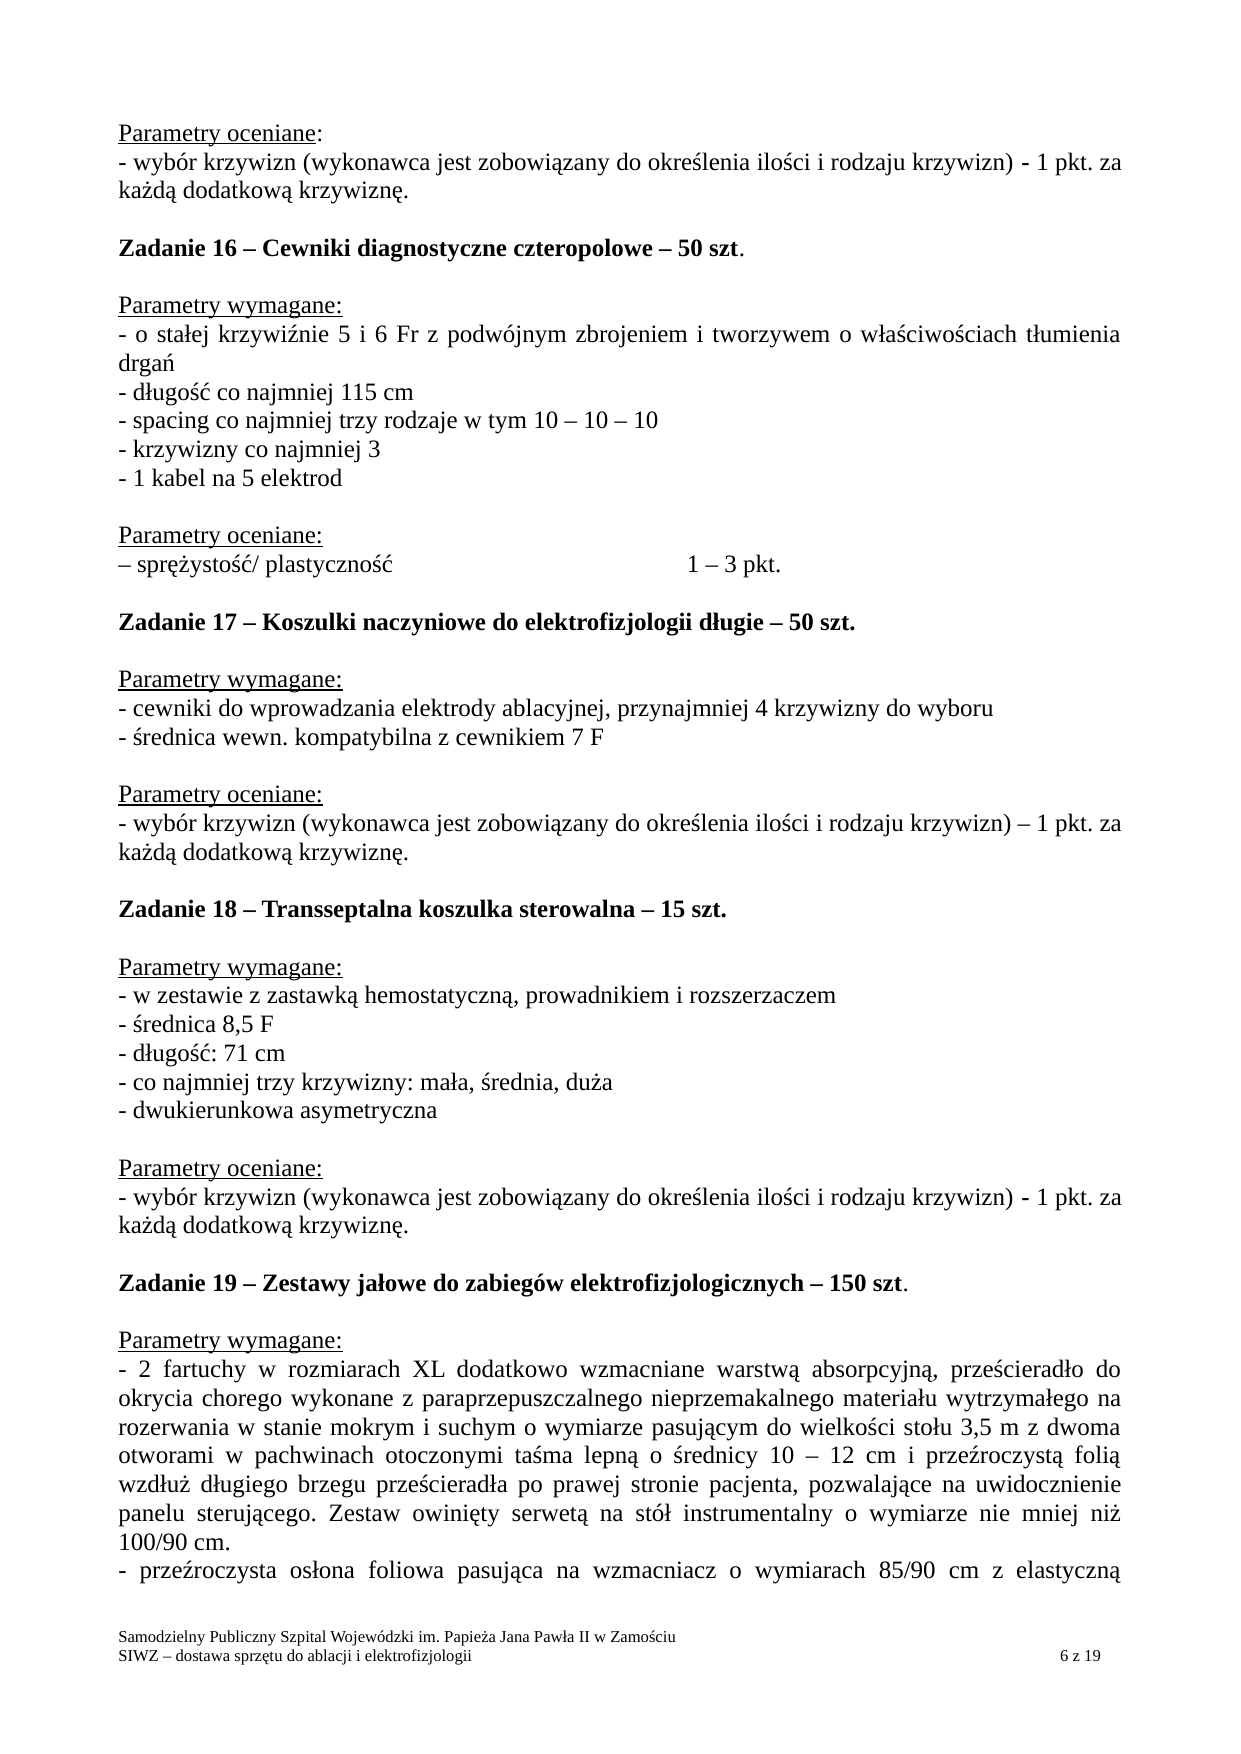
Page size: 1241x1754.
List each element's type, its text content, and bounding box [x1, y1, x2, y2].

text Parametry oceniane: [118, 118, 1122, 147]
text Parametry oceniane: [118, 1153, 1122, 1182]
text - dwukierunkowa asymetryczna [118, 1096, 1122, 1124]
text Parametry wymagane: [118, 291, 1122, 319]
text Parametry wymagane: [118, 952, 1122, 981]
text – sprężystość/ plastyczność 1 – 3 pkt. [118, 549, 1122, 578]
text - cewniki do wprowadzania elektrody ablacyjnej, przynajmniej 4 krzywizny do wyboru [118, 693, 1122, 722]
text - długość co najmniej 115 cm [118, 377, 1122, 406]
text Parametry oceniane: [118, 779, 1122, 808]
text - w zestawie z zastawką hemostatyczną, prowadnikiem i rozszerzaczem [118, 981, 1122, 1009]
text - 1 kabel na 5 elektrod [118, 463, 1122, 492]
text - średnica 8,5 F [118, 1009, 1122, 1038]
text Zadanie 17 – Koszulki naczyniowe do elektrofizjologii długie – 50 szt. [118, 607, 1122, 636]
text Parametry oceniane: [118, 521, 1122, 549]
text - spacing co najmniej trzy rodzaje w tym 10 – 10 – 10 [118, 406, 1122, 434]
text - długość: 71 cm [118, 1038, 1122, 1067]
text Parametry wymagane: [118, 664, 1122, 693]
text - krzywizny co najmniej 3 [118, 434, 1122, 463]
text - o stałej krzywiźnie 5 i 6 Fr z podwójnym zbrojeniem i tworzywem o właściwościach tłumienia drgań [118, 319, 1122, 377]
text Parametry wymagane: [118, 1326, 1122, 1354]
text - wybór krzywizn (wykonawca jest zobowiązany do określenia ilości i rodzaju krzywizn) - 1 pkt. za każdą dodatkową krzywiznę. [118, 147, 1122, 204]
text - przeźroczysta osłona foliowa pasująca na wzmacniacz o wymiarach 85/90 cm z elastyczną [118, 1556, 1122, 1584]
text - co najmniej trzy krzywizny: mała, średnia, duża [118, 1067, 1122, 1096]
text Zadanie 16 – Cewniki diagnostyczne czteropolowe – 50 szt. [118, 233, 1122, 262]
text Zadanie 19 – Zestawy jałowe do zabiegów elektrofizjologicznych – 150 szt. [118, 1268, 1122, 1297]
text - średnica wewn. kompatybilna z cewnikiem 7 F [118, 722, 1122, 751]
text Zadanie 18 – Transseptalna koszulka sterowalna – 15 szt. [118, 894, 1122, 923]
text - wybór krzywizn (wykonawca jest zobowiązany do określenia ilości i rodzaju krzywizn) - 1 pkt. za każdą dodatkową krzywiznę. [118, 1182, 1122, 1239]
text - wybór krzywizn (wykonawca jest zobowiązany do określenia ilości i rodzaju krzywizn) – 1 pkt. za każdą dodatkową krzywiznę. [118, 808, 1122, 866]
text - 2 fartuchy w rozmiarach XL dodatkowo wzmacniane warstwą absorpcyjną, prześcieradło do okrycia chorego wykonane z paraprzepuszczalnego nieprzemakalnego materiału wytrzymałego na rozerwania w stanie mokrym i suchym o wymiarze pasującym do wielkości stołu 3,5 m z dwoma otworami w pachwinach otoczonymi taśma lepną o średnicy 10 – 12 cm i przeźroczystą folią wzdłuż długiego brzegu prześcieradła po prawej stronie pacjenta, pozwalające na uwidocznienie panelu sterującego. Zestaw owinięty serwetą na stół instrumentalny o wymiarze nie mniej niż 100/90 cm. [118, 1354, 1122, 1556]
